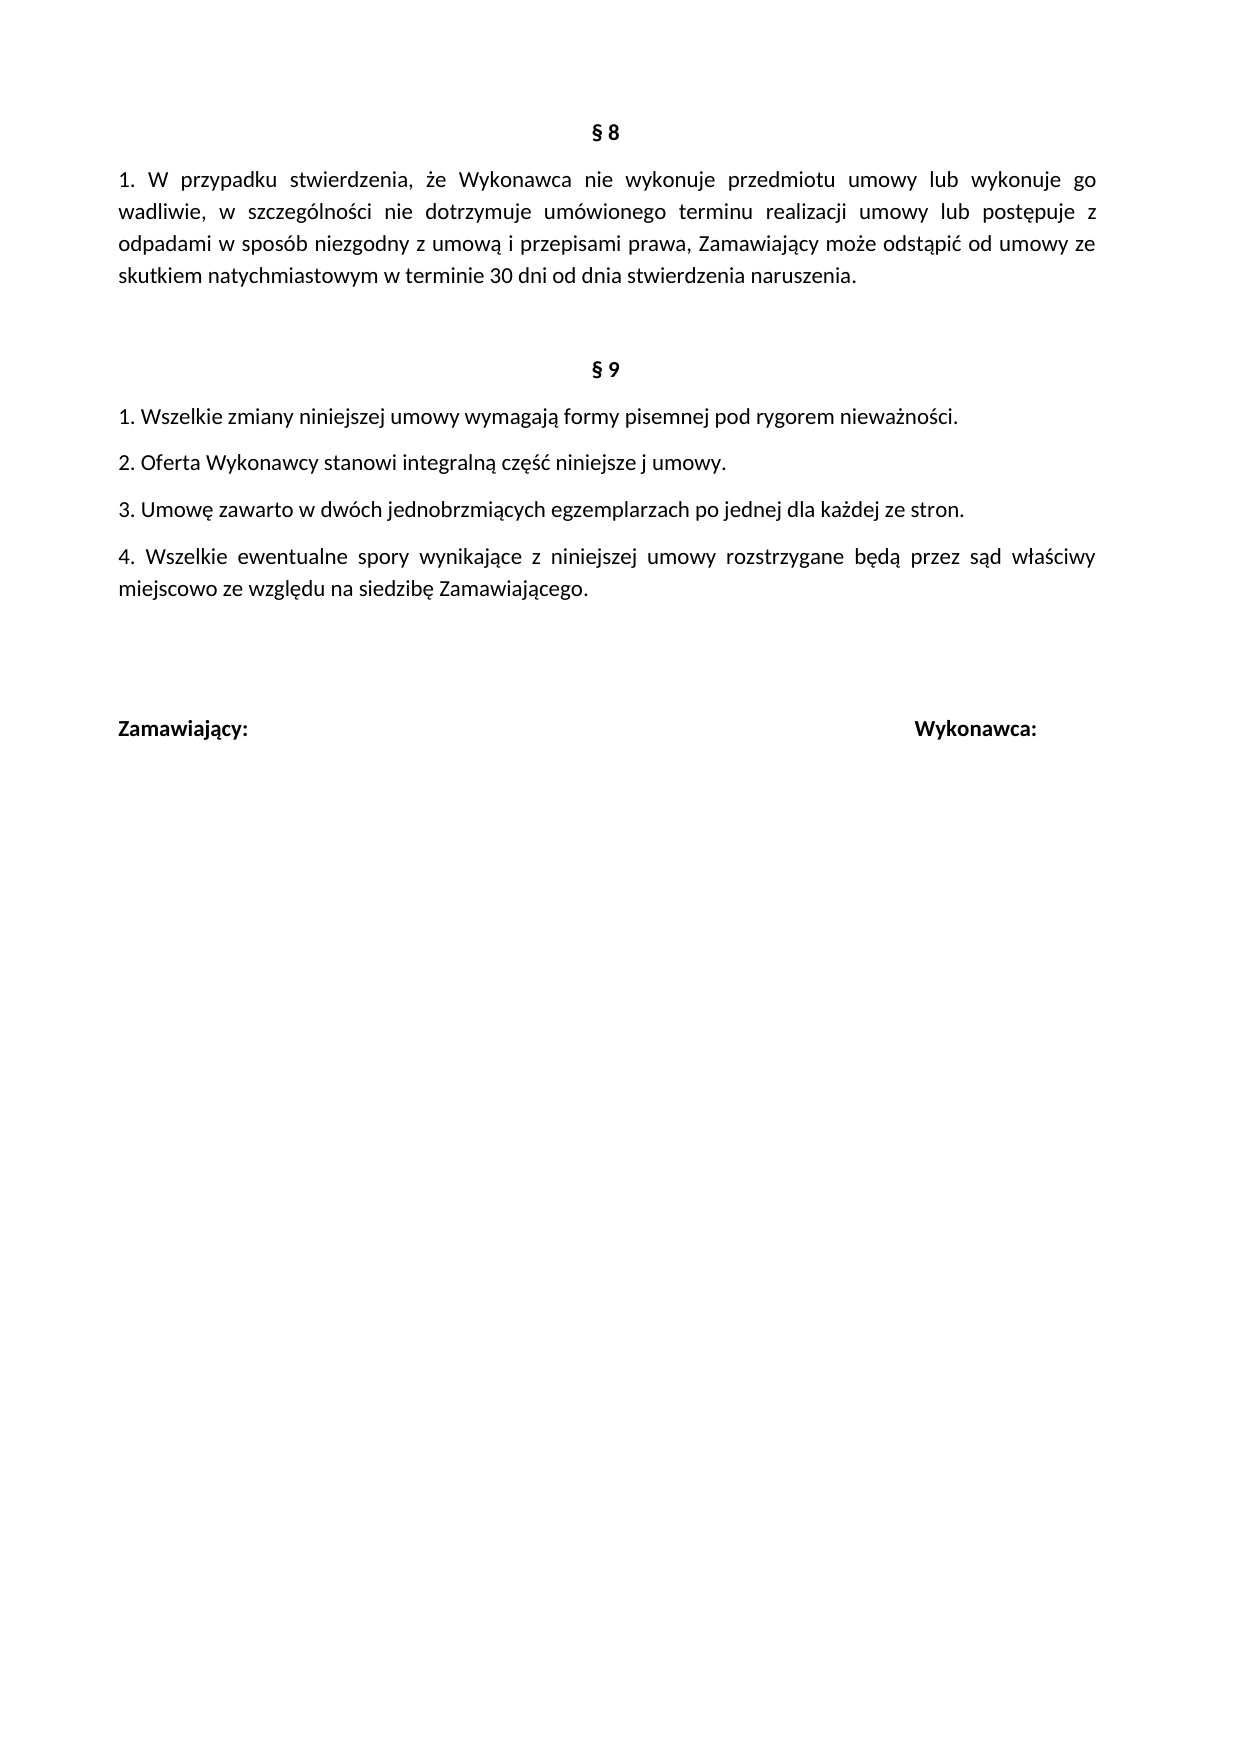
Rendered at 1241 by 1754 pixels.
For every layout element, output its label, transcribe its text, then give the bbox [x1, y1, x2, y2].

text 2. Oferta Wykonawcy stanowi integralną część niniejsze j umowy. [118, 448, 1098, 477]
text 1. W przypadku stwierdzenia, że Wykonawca nie wykonuje przedmiotu umowy lub wykonuje go wadliwie, w szczególności nie dotrzymuje umówionego terminu realizacji umowy lub postępuje z odpadami w sposób niezgodny z umową i przepisami prawa, Zamawiający może odstąpić od umowy ze skutkiem natychmiastowym w terminie 30 dni od dnia stwierdzenia naruszenia. [118, 165, 1098, 289]
text § 9 [118, 355, 1098, 383]
text 3. Umowę zawarto w dwóch jednobrzmiących egzemplarzach po jednej dla każdej ze stron. [118, 495, 1098, 523]
text 1. Wszelkie zmiany niniejszej umowy wymagają formy pisemnej pod rygorem nieważności. [118, 402, 1098, 430]
text § 8 [118, 118, 1098, 146]
text Zamawiający: Wykonawca: [118, 714, 1098, 743]
text 4. Wszelkie ewentualne spory wynikające z niniejszej umowy rozstrzygane będą przez sąd właściwy miejscowo ze względu na siedzibę Zamawiającego. [118, 542, 1098, 602]
